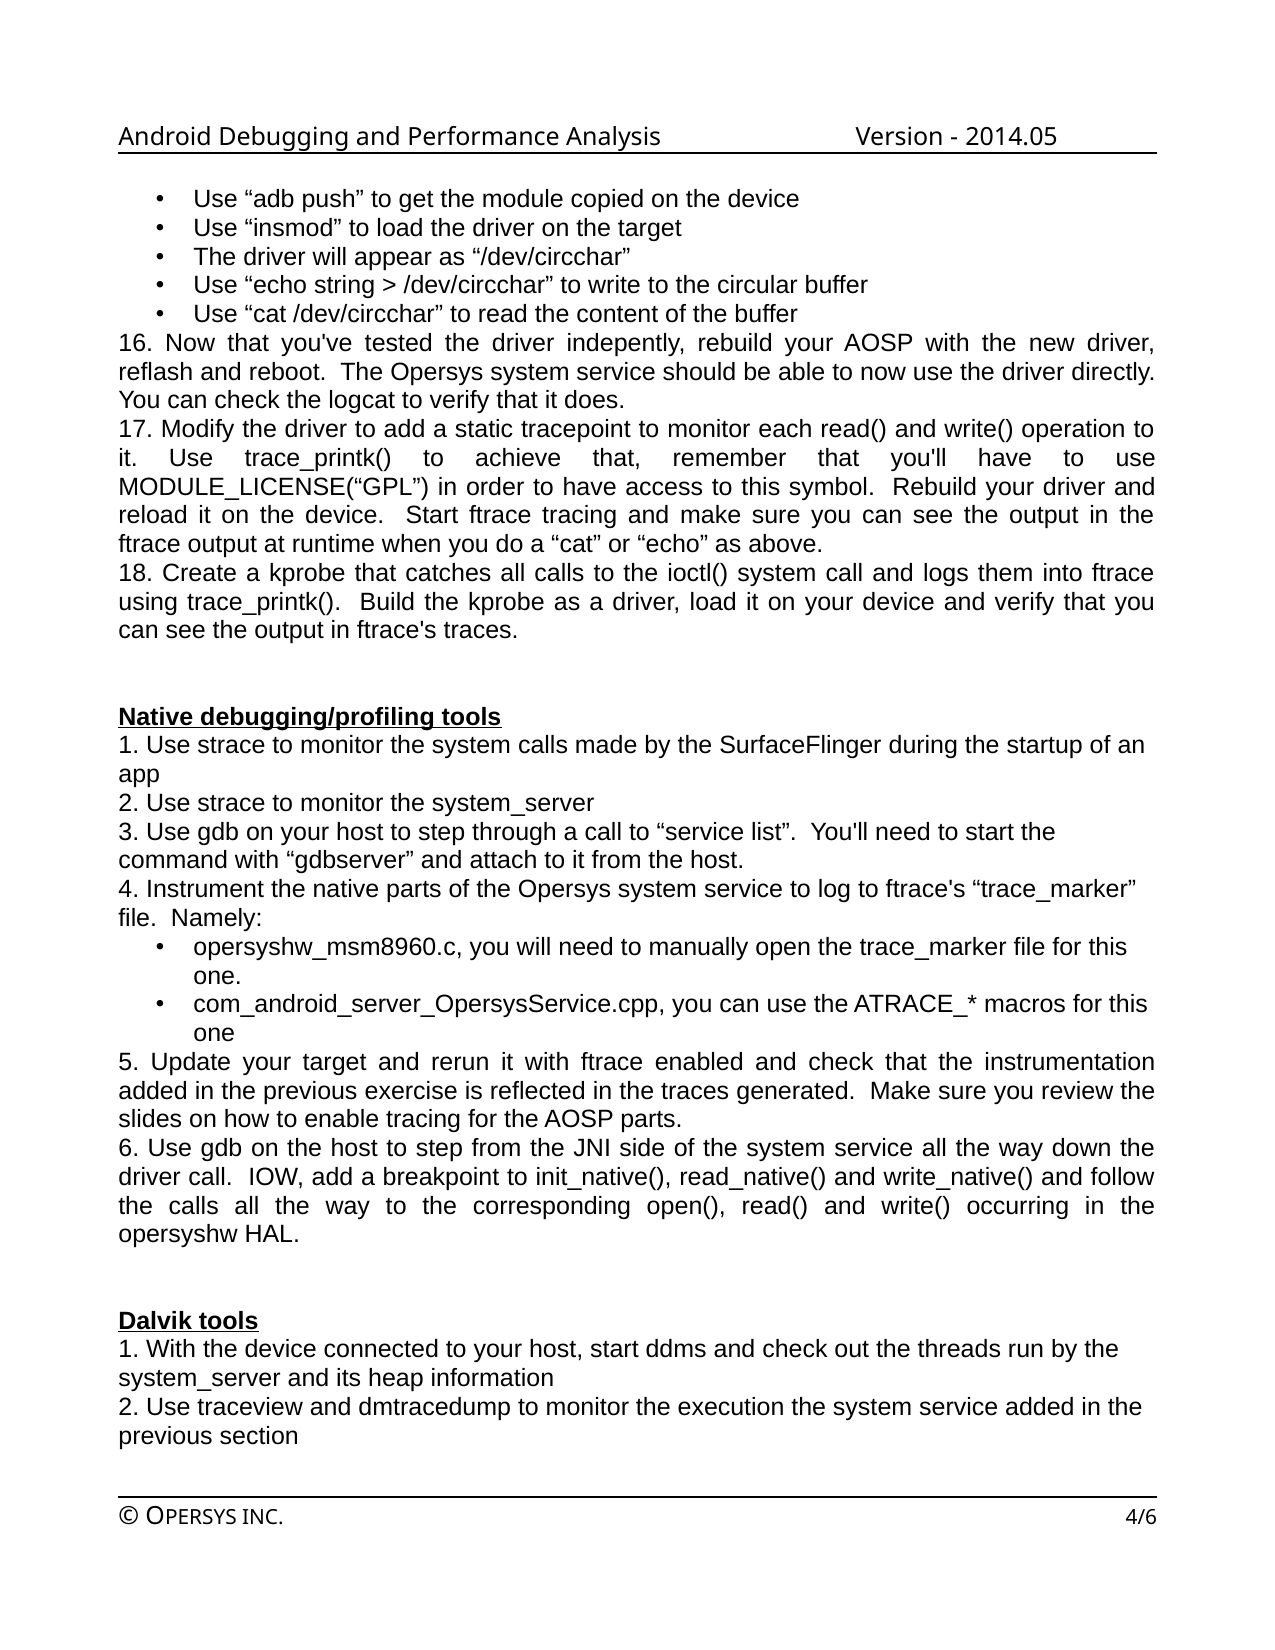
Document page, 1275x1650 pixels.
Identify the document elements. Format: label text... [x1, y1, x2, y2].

list Use “insmod” to load the driver on the target [156, 213, 1157, 241]
text 17. Modify the driver to add a static tracepoint to monitor each read() and write() operation to it. Use trace_printk() to achieve that, remember that you'll have to use MODULE_LICENSE(“GPL”) in order to have access to this symbol. Rebuild your driver and reload it on the device. Start ftrace tracing and make sure you can see the output in the ftrace output at runtime when you do a “cat” or “echo” as above. [118, 414, 1157, 558]
text 4. Instrument the native parts of the Opersys system service to log to ftrace's “trace_marker” file. Namely: [118, 874, 1157, 932]
text 1. With the device connected to your host, start ddms and check out the threads run by the system_server and its heap information [118, 1334, 1157, 1392]
list The driver will appear as “/dev/circchar” [156, 241, 1157, 270]
list Use “adb push” to get the module copied on the device [156, 184, 1157, 213]
list Use “echo string > /dev/circchar” to write to the circular buffer [156, 270, 1157, 299]
text 5. Update your target and rerun it with ftrace enabled and check that the instrumentation added in the previous exercise is reflected in the traces generated. Make sure you review the slides on how to enable tracing for the AOSP parts. [118, 1047, 1157, 1133]
text 16. Now that you've tested the driver indepently, rebuild your AOSP with the new driver, reflash and reboot. The Opersys system service should be able to now use the driver directly. You can check the logcat to verify that it does. [118, 328, 1157, 414]
text 1. Use strace to monitor the system calls made by the SurfaceFlinger during the startup of an app [118, 731, 1157, 788]
list Use “cat /dev/circchar” to read the content of the buffer [156, 299, 1157, 328]
text 3. Use gdb on your host to step through a call to “service list”. You'll need to start the command with “gdbserver” and attach to it from the host. [118, 817, 1157, 874]
text 2. Use strace to monitor the system_server [118, 788, 1157, 817]
list opersyshw_msm8960.c, you will need to manually open the trace_marker file for this one. [156, 932, 1157, 989]
text Native debugging/profiling tools [118, 702, 1157, 731]
text 2. Use traceview and dmtracedump to monitor the execution the system service added in the previous section [118, 1392, 1157, 1449]
list com_android_server_OpersysService.cpp, you can use the ATRACE_* macros for this one [156, 989, 1157, 1047]
text Dalvik tools [118, 1306, 1157, 1334]
text 18. Create a kprobe that catches all calls to the ioctl() system call and logs them into ftrace using trace_printk(). Build the kprobe as a driver, load it on your device and verify that you can see the output in ftrace's traces. [118, 558, 1157, 644]
text 6. Use gdb on the host to step from the JNI side of the system service all the way down the driver call. IOW, add a breakpoint to init_native(), read_native() and write_native() and follow the calls all the way to the corresponding open(), read() and write() occurring in the opersyshw HAL. [118, 1133, 1157, 1248]
